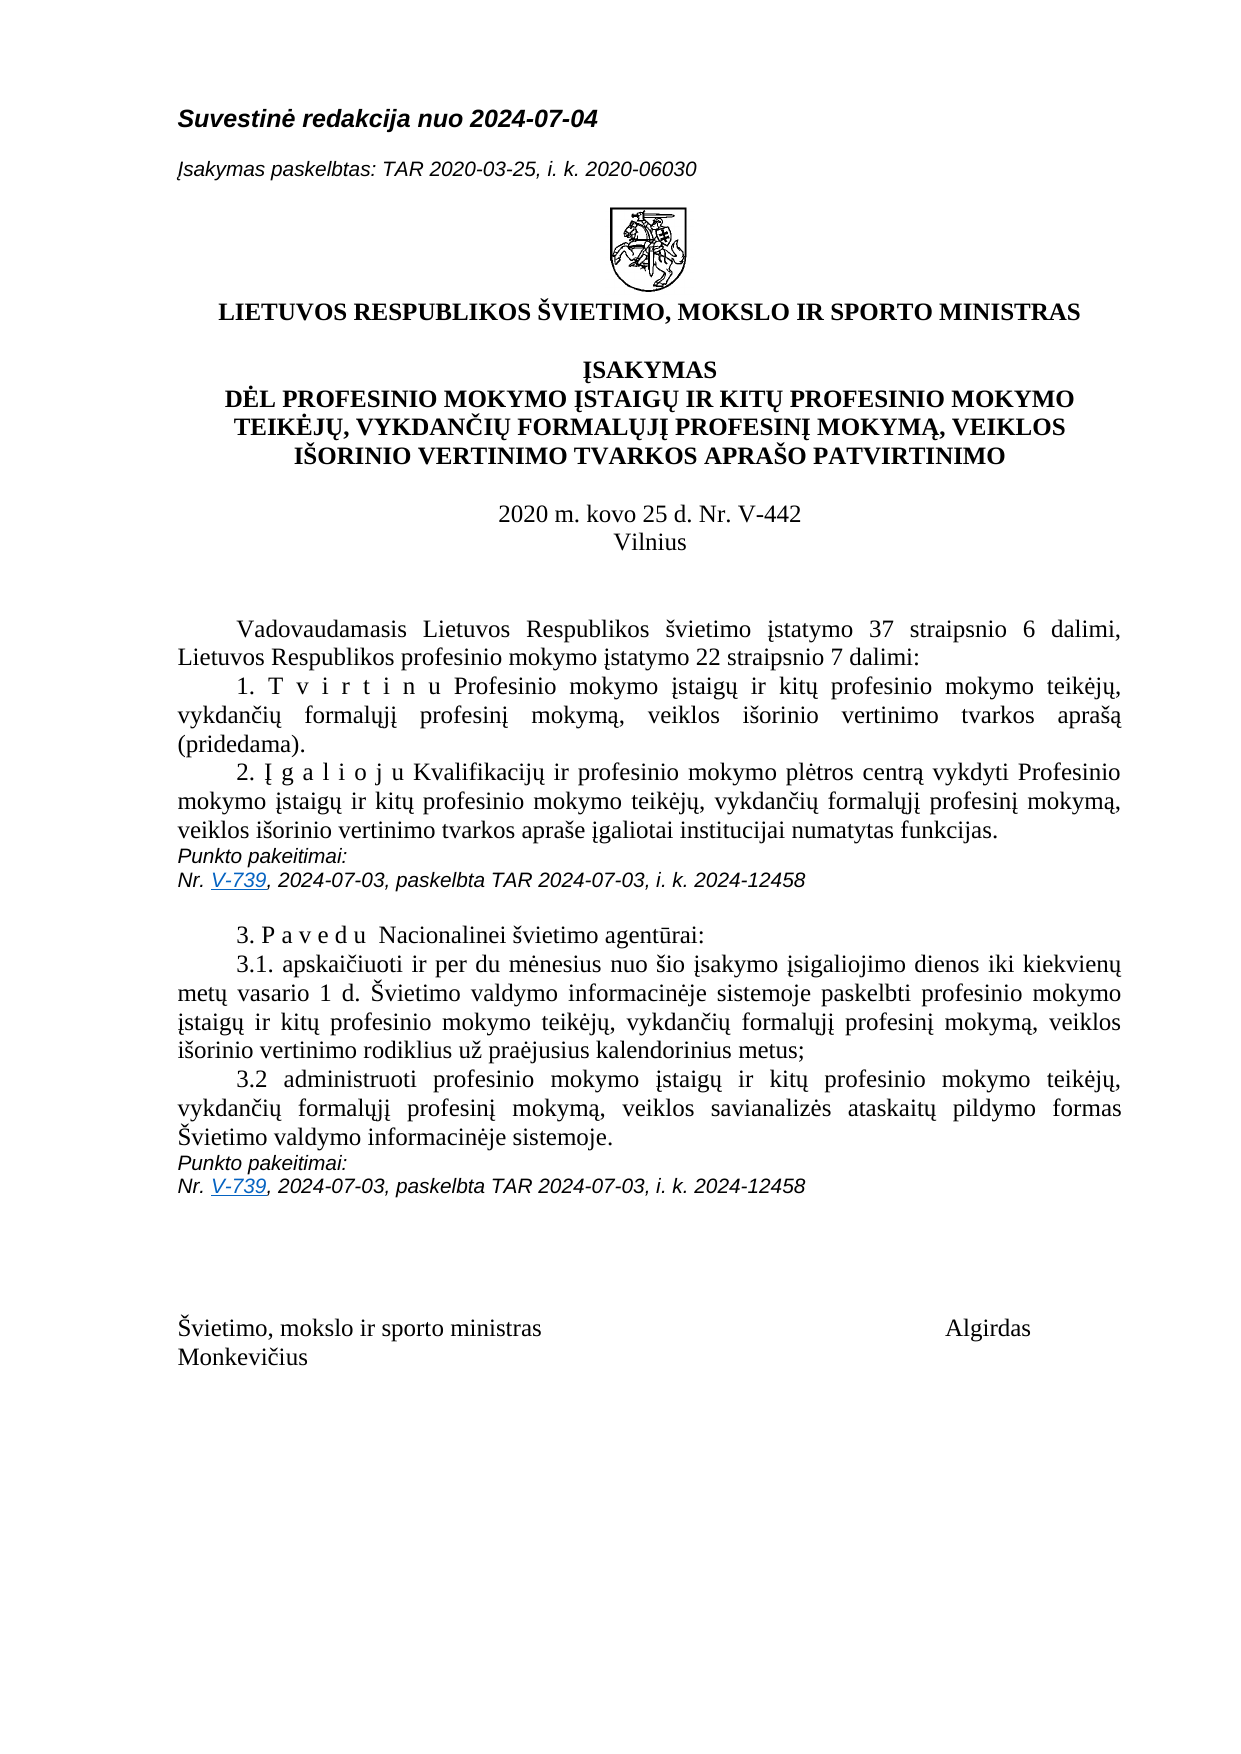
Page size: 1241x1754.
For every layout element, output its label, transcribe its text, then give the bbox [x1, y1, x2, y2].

text 3.1. apskaičiuoti ir per du mėnesius nuo šio įsakymo įsigaliojimo dienos iki kiekvienų metų vasario 1 d. Švietimo valdymo informacinėje sistemoje paskelbti profesinio mokymo įstaigų ir kitų profesinio mokymo teikėjų, vykdančių formalųjį profesinį mokymą, veiklos išorinio vertinimo rodiklius už praėjusius kalendorinius metus; [177, 949, 1122, 1064]
text Nr. V-739, 2024-07-03, paskelbta TAR 2024-07-03, i. k. 2024-12458 [177, 1174, 1122, 1198]
text Punkto pakeitimai: [177, 1150, 1122, 1174]
text Įsakymas paskelbtas: TAR 2020-03-25, i. k. 2020-06030 [177, 156, 1122, 180]
text ĮSAKYMAS [177, 355, 1122, 384]
text 2020 m. kovo 25 d. Nr. V-442 [177, 499, 1122, 527]
text 2. Į g a l i o j u Kvalifikacijų ir profesinio mokymo plėtros centrą vykdyti Profesinio mokymo įstaigų ir kitų profesinio mokymo teikėjų, vykdančių formalųjį profesinį mokymą, veiklos išorinio vertinimo tvarkos apraše įgaliotai institucijai numatytas funkcijas. [177, 757, 1122, 844]
text 3.2 administruoti profesinio mokymo įstaigų ir kitų profesinio mokymo teikėjų, vykdančių formalųjį profesinį mokymą, veiklos savianalizės ataskaitų pildymo formas Švietimo valdymo informacinėje sistemoje. [177, 1064, 1122, 1150]
text LIETUVOS RESPUBLIKOS ŠVIETIMO, MOKSLO IR SPORTO MINISTRAS [177, 297, 1122, 326]
text DĖL PROFESINIO MOKYMO ĮSTAIGŲ IR KITŲ PROFESINIO MOKYMO TEIKĖJŲ, VYKDANČIŲ FORMALŲJĮ PROFESINĮ MOKYMĄ, VEIKLOS IŠORINIO vertinimo tvarkos APRAŠO PATVIRTINIMO [177, 384, 1122, 470]
text Nr. V-739, 2024-07-03, paskelbta TAR 2024-07-03, i. k. 2024-12458 [177, 868, 1122, 892]
text Vadovaudamasis Lietuvos Respublikos švietimo įstatymo 37 straipsnio 6 dalimi, Lietuvos Respublikos profesinio mokymo įstatymo 22 straipsnio 7 dalimi: [177, 614, 1122, 671]
text Vilnius [177, 527, 1122, 556]
text Švietimo, mokslo ir sporto ministras Algirdas Monkevičius [177, 1313, 1122, 1371]
text 3. P a v e d u Nacionalinei švietimo agentūrai: [177, 920, 1122, 949]
text Suvestinė redakcija nuo 2024-07-04 [177, 104, 1122, 132]
text 1. T v i r t i n u Profesinio mokymo įstaigų ir kitų profesinio mokymo teikėjų, vykdančių formalųjį profesinį mokymą, veiklos išorinio vertinimo tvarkos aprašą (pridedama). [177, 671, 1122, 757]
text Punkto pakeitimai: [177, 844, 1122, 868]
